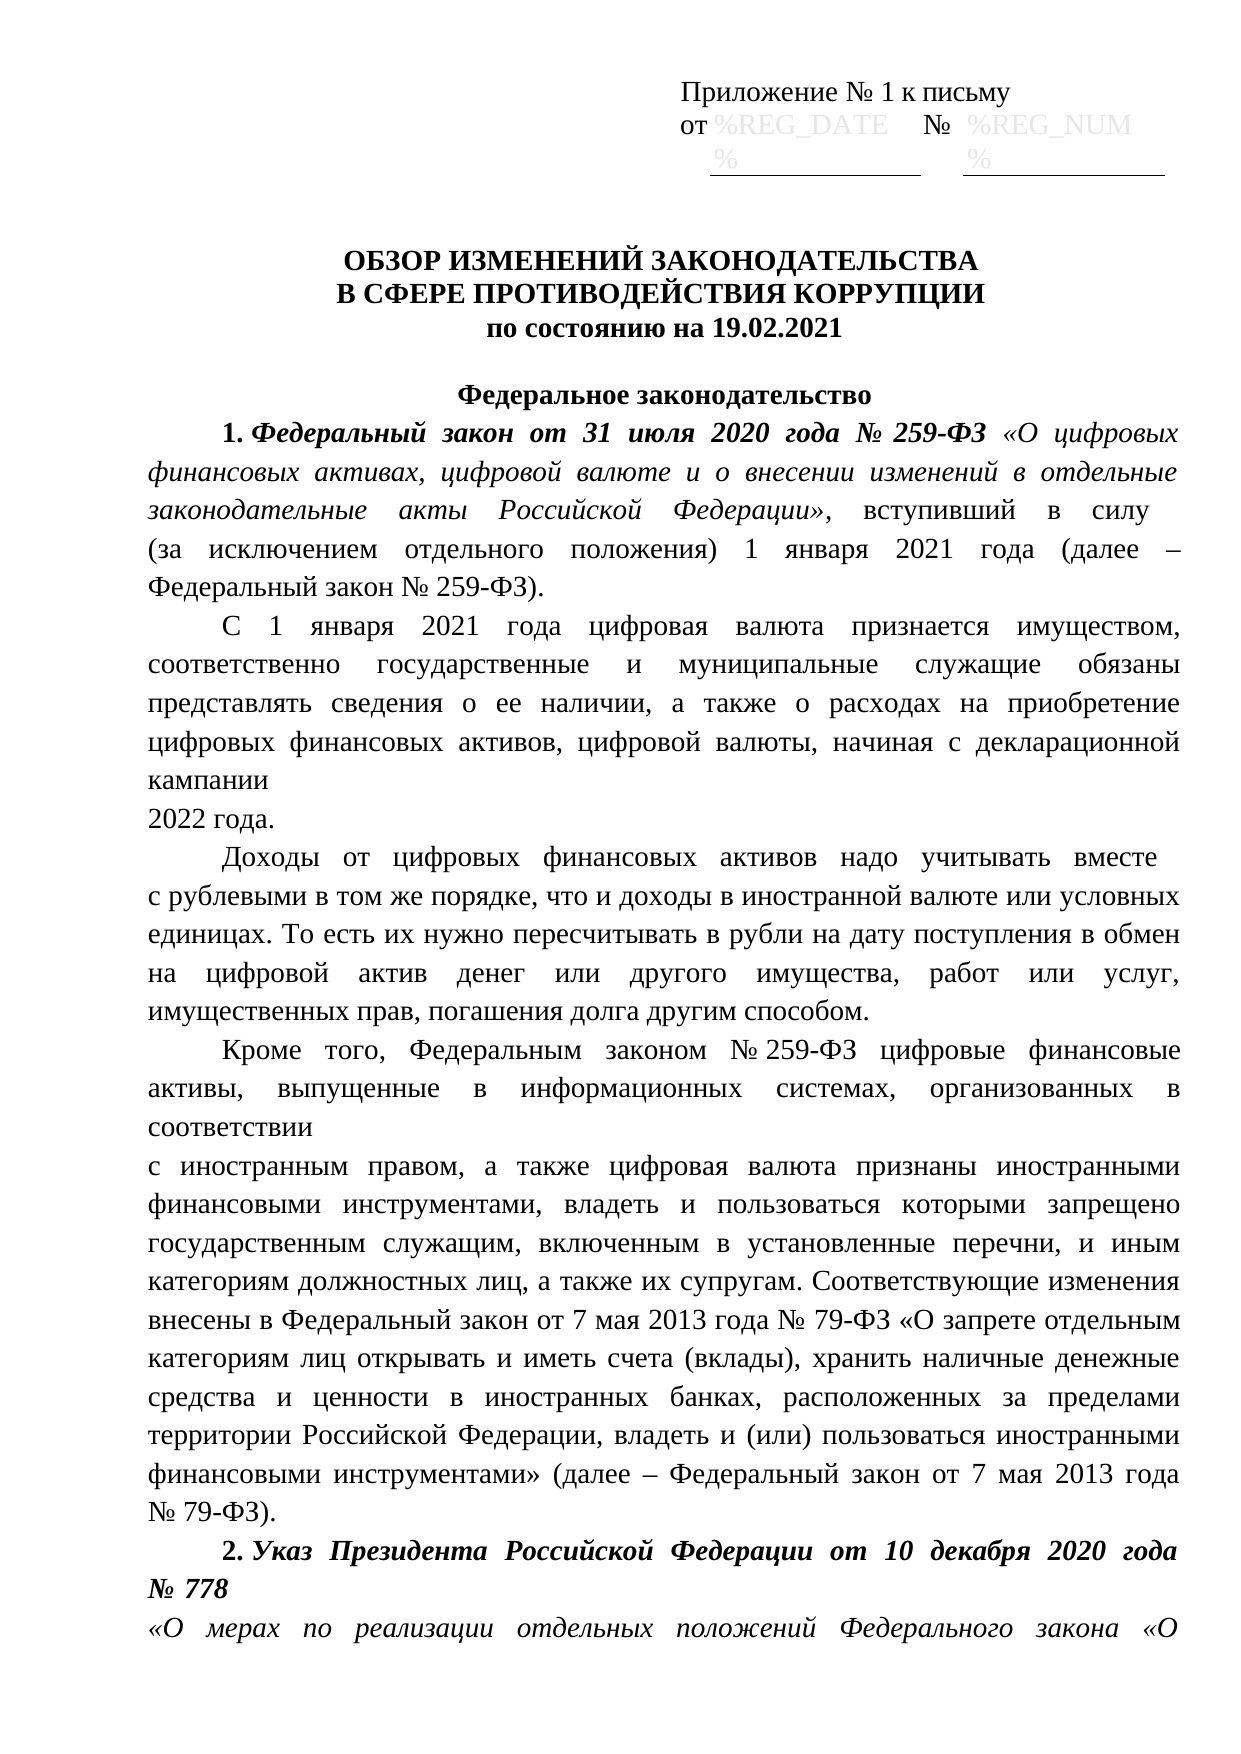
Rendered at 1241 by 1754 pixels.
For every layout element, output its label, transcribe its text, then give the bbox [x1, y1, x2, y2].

table_cell от [679, 108, 710, 174]
table_cell %REG_DATE% [710, 108, 921, 174]
text С 1 января 2021 года цифровая валюта признается имуществом, соответственно государственные и муниципальные служащие обязаны представлять сведения о ее наличии, а также о расходах на приобретение цифровых финансовых активов, цифровой валюты, начиная с декларационной кампании 2022 года. [148, 608, 1181, 834]
text ОБЗОР ИЗМЕНЕНИЙ ЗАКОНОДАТЕЛЬСТВА В СФЕРЕ ПРОТИВОДЕЙСТВИЯ КОРРУПЦИИ по состоянию на 19.02.2021 [148, 243, 1181, 343]
list Указ Президента Российской Федерации от 10 декабря 2020 года № 778 «О мерах по реализации отдельных положений Федерального закона «О [148, 1533, 1181, 1644]
table_cell № [921, 108, 963, 174]
list Федеральный закон от 31 июля 2020 года № 259-ФЗ «О цифровых финансовых активах, цифровой валюте и о внесении изменений в отдельные законодательные акты Российской Федерации», вступивший в силу (за исключением отдельного положения) 1 января 2021 года (далее – Федеральный закон № 259-ФЗ). [148, 415, 1181, 603]
table_cell [1165, 108, 1170, 174]
table_header [1165, 74, 1170, 107]
text Кроме того, Федеральным законом № 259-ФЗ цифровые финансовые активы, выпущенные в информационных системах, организованных в соответствии с иностранным правом, а также цифровая валюта признаны иностранными финансовыми инструментами, владеть и пользоваться которыми запрещено государственным служащим, включенным в установленные перечни, и иным категориям должностных лиц, а также их супругам. Соответствующие изменения внесены в Федеральный закон от 7 мая 2013 года № 79-ФЗ «О запрете отдельным категориям лиц открывать и иметь счета (вклады), хранить наличные денежные средства и ценности в иностранных банках, расположенных за пределами территории Российской Федерации, владеть и (или) пользоваться иностранными финансовыми инструментами» (далее – Федеральный закон от 7 мая 2013 года № 79-ФЗ). [148, 1032, 1181, 1528]
text Доходы от цифровых финансовых активов надо учитывать вместе с рублевыми в том же порядке, что и доходы в иностранной валюте или условных единицах. То есть их нужно пересчитывать в рубли на дату поступления в обмен на цифровой актив денег или другого имущества, работ или услуг, имущественных прав, погашения долга другим способом. [148, 839, 1181, 1027]
text Федеральное законодательство [148, 377, 1181, 410]
table_cell %REG_NUM% [963, 108, 1165, 174]
table_header Приложение № 1 к письму [679, 74, 1165, 107]
